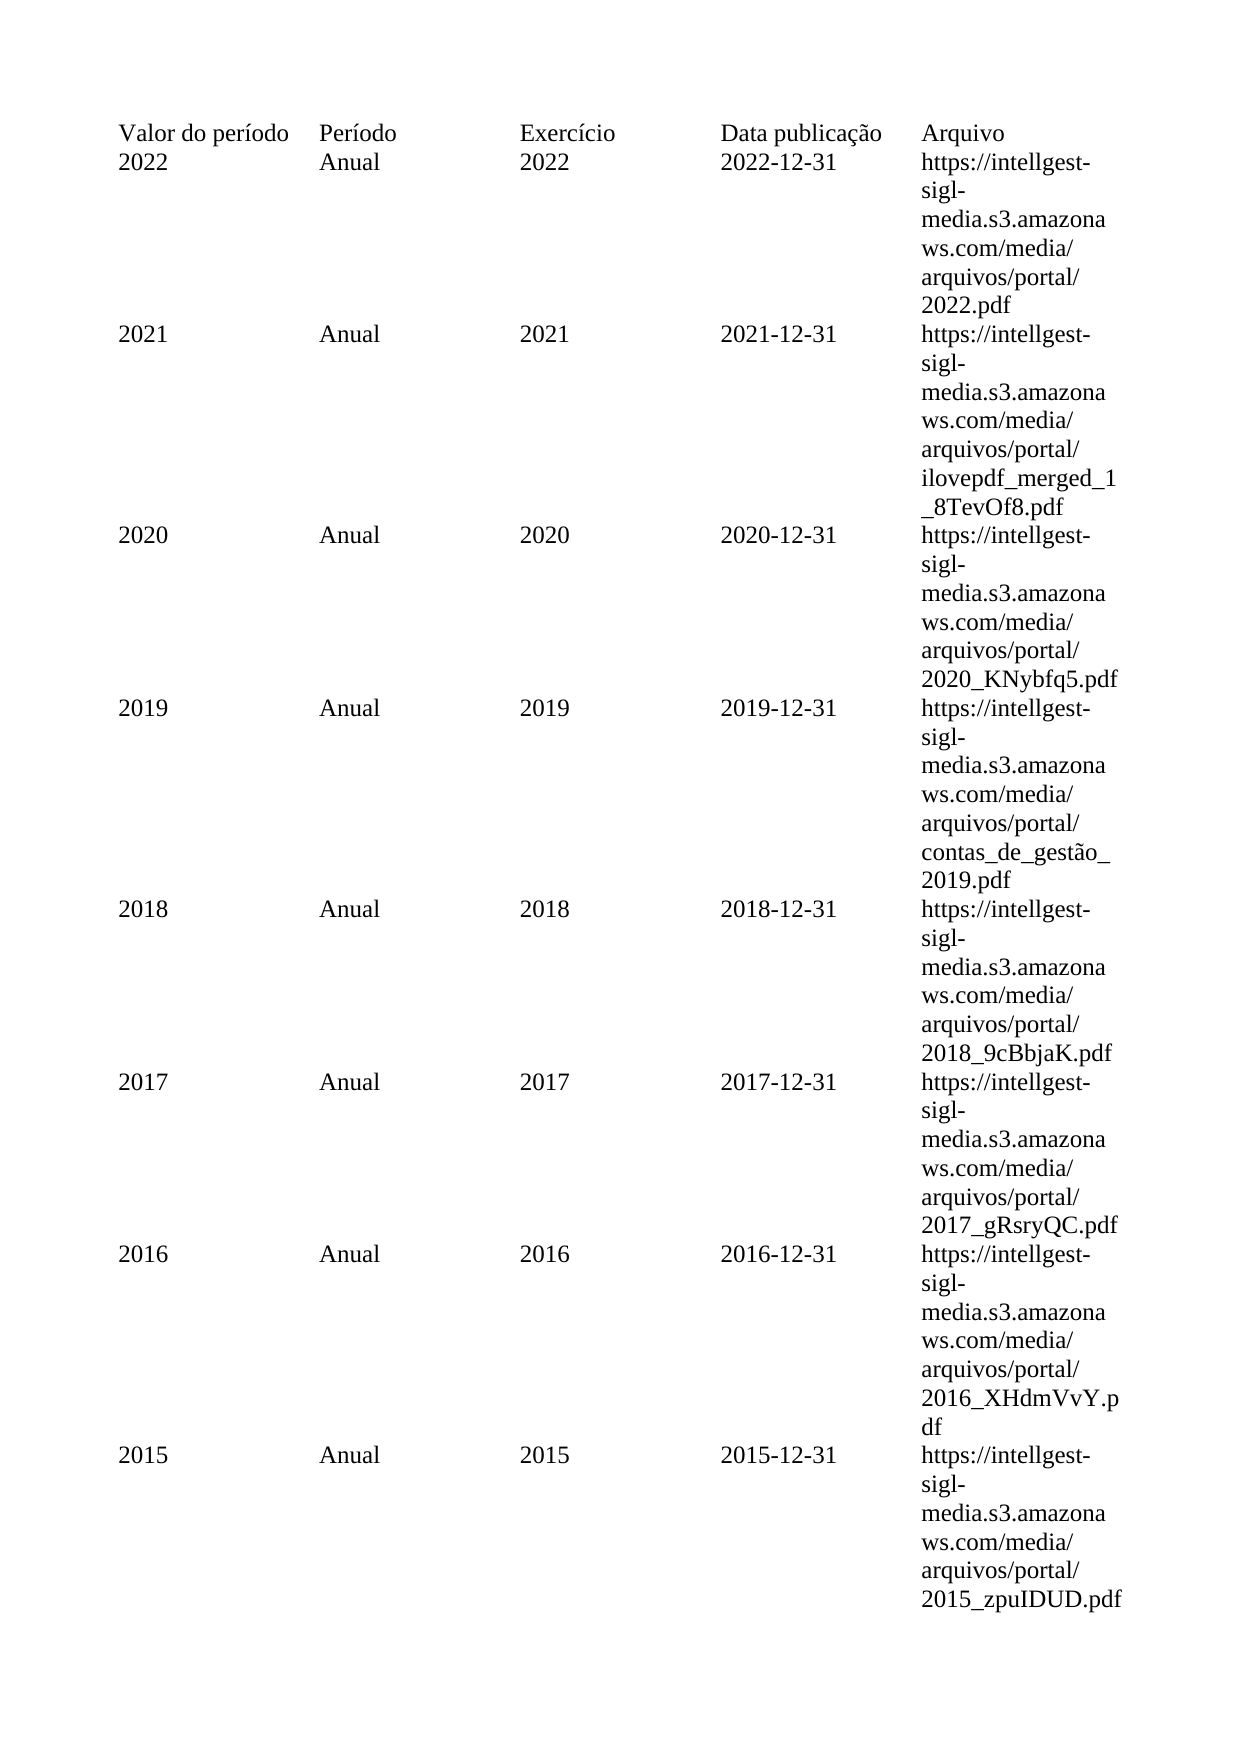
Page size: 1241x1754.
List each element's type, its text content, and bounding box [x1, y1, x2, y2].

table_header Arquivo [921, 118, 1122, 147]
table_cell https://intellgest-sigl-media.s3.amazonaws.com/media/arquivos/portal/ilovepdf_merged_1_8TevOf8.pdf [921, 319, 1122, 521]
table_cell Anual [319, 319, 519, 521]
table_header Data publicação [720, 118, 921, 147]
table_cell 2017 [118, 1067, 319, 1239]
table_cell 2017-12-31 [720, 1067, 921, 1239]
table_cell 2022 [118, 147, 319, 319]
table_cell 2022 [520, 147, 720, 319]
table_cell Anual [319, 1441, 519, 1613]
table_cell 2020 [118, 521, 319, 693]
table_cell Anual [319, 693, 519, 894]
table_header Valor do período [118, 118, 319, 147]
table_cell Anual [319, 521, 519, 693]
table_cell 2020-12-31 [720, 521, 921, 693]
table_cell https://intellgest-sigl-media.s3.amazonaws.com/media/arquivos/portal/2022.pdf [921, 147, 1122, 319]
table_cell 2016 [118, 1239, 319, 1441]
table_cell 2020 [520, 521, 720, 693]
table_cell 2018 [118, 894, 319, 1067]
table_cell Anual [319, 894, 519, 1067]
table_header Exercício [520, 118, 720, 147]
table_cell 2016-12-31 [720, 1239, 921, 1441]
table_header Período [319, 118, 519, 147]
table_cell 2015-12-31 [720, 1441, 921, 1613]
table_cell 2017 [520, 1067, 720, 1239]
table_cell 2016 [520, 1239, 720, 1441]
table_cell https://intellgest-sigl-media.s3.amazonaws.com/media/arquivos/portal/2018_9cBbjaK.pdf [921, 894, 1122, 1067]
table_cell Anual [319, 147, 519, 319]
table_cell Anual [319, 1239, 519, 1441]
table_cell 2015 [118, 1441, 319, 1613]
table_cell Anual [319, 1067, 519, 1239]
table_cell https://intellgest-sigl-media.s3.amazonaws.com/media/arquivos/portal/2016_XHdmVvY.pdf [921, 1239, 1122, 1441]
table_cell https://intellgest-sigl-media.s3.amazonaws.com/media/arquivos/portal/2020_KNybfq5.pdf [921, 521, 1122, 693]
table_cell 2019 [520, 693, 720, 894]
table_cell 2015 [520, 1441, 720, 1613]
table_cell https://intellgest-sigl-media.s3.amazonaws.com/media/arquivos/portal/2017_gRsryQC.pdf [921, 1067, 1122, 1239]
table_cell 2021 [520, 319, 720, 521]
table_cell https://intellgest-sigl-media.s3.amazonaws.com/media/arquivos/portal/2015_zpuIDUD.pdf [921, 1441, 1122, 1613]
table_cell 2022-12-31 [720, 147, 921, 319]
table_cell https://intellgest-sigl-media.s3.amazonaws.com/media/arquivos/portal/contas_de_gestão_2019.pdf [921, 693, 1122, 894]
table_cell 2018-12-31 [720, 894, 921, 1067]
table_cell 2019-12-31 [720, 693, 921, 894]
table_cell 2019 [118, 693, 319, 894]
table_cell 2018 [520, 894, 720, 1067]
table_cell 2021 [118, 319, 319, 521]
table_cell 2021-12-31 [720, 319, 921, 521]
